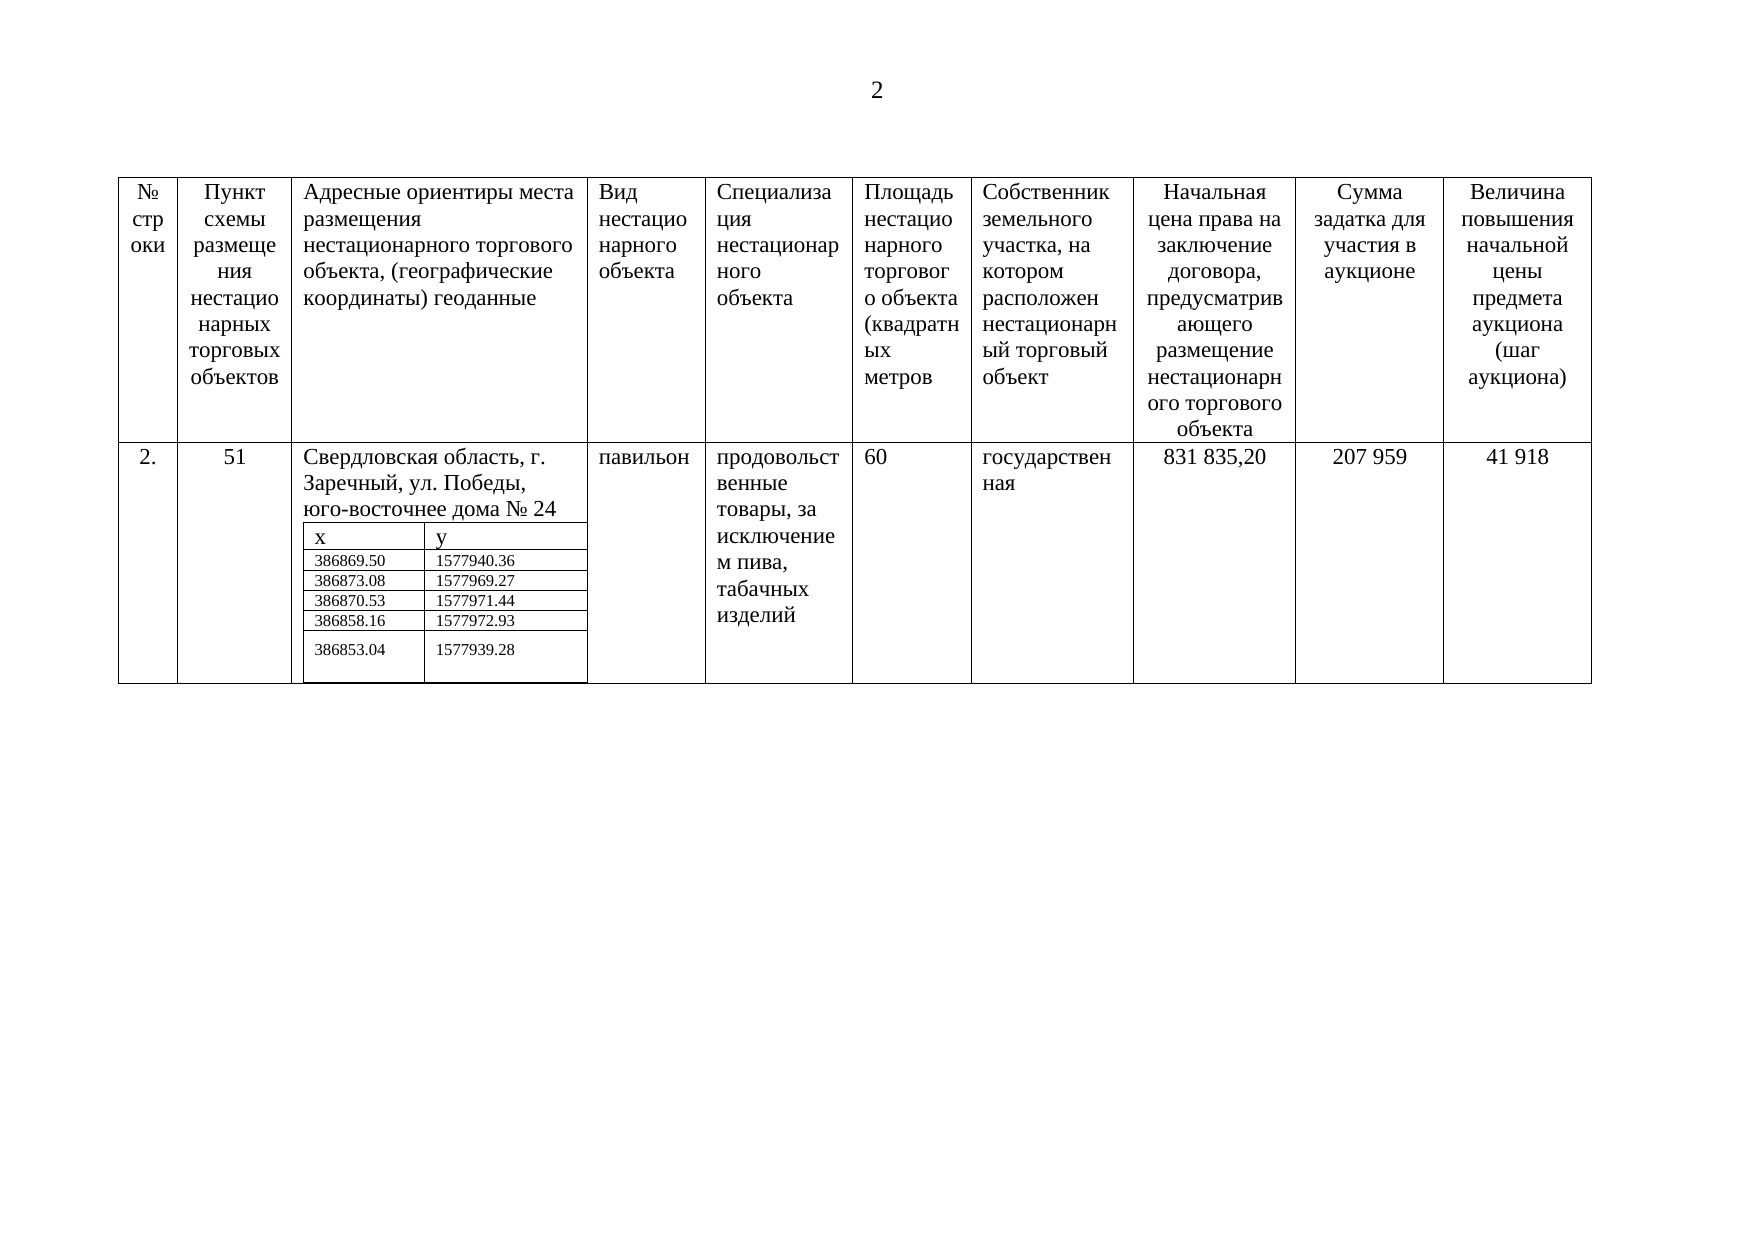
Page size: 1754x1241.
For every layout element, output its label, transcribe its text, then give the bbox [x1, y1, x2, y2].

table_cell 1577939.28 [425, 631, 587, 682]
table_header Собственник земельного участка, на котором расположен нестационарный торговый объект [972, 178, 1133, 442]
table_header № строки [119, 178, 177, 442]
table_header Пункт схемы размещения нестационарных торговых объектов [178, 178, 291, 442]
table_cell 386853.04 [304, 631, 424, 682]
table_header Величина повышения начальной цены предмета аукциона (шаг аукциона) [1444, 178, 1591, 442]
table_cell Свердловская область, г. Заречный, ул. Победы, юго-восточнее дома № 24 [292, 443, 587, 683]
table_cell павильон [588, 443, 705, 683]
table_cell 1577969.27 [425, 571, 587, 590]
table_header Начальная цена права на заключение договора, предусматривающего размещение нестационарного торгового объекта [1134, 178, 1295, 442]
table_header x [304, 523, 424, 549]
table_cell 831 835,20 [1134, 443, 1295, 683]
table_cell 386869.50 [304, 550, 424, 569]
table_cell 60 [853, 443, 971, 683]
table_cell 1577940.36 [425, 550, 587, 569]
table_cell 207 959 [1296, 443, 1443, 683]
table_cell 1577972.93 [425, 611, 587, 630]
table_cell 386873.08 [304, 571, 424, 590]
table_cell 386870.53 [304, 591, 424, 610]
table_header Вид нестационарного объекта [588, 178, 705, 442]
table_cell продовольственные товары, за исключением пива, табачных изделий [706, 443, 852, 683]
table_cell 51 [178, 443, 291, 683]
table_cell 2. [119, 443, 177, 683]
table_cell государственная [972, 443, 1133, 683]
table_header Площадь нестационарного торгового объекта (квадратных метров [853, 178, 971, 442]
table_cell 41 918 [1444, 443, 1591, 683]
table_cell 1577971.44 [425, 591, 587, 610]
table_header y [425, 523, 587, 549]
table_header Адресные ориентиры места размещения нестационарного торгового объекта, (географические координаты) геоданные [292, 178, 587, 442]
table_header Специализация нестационарного объекта [706, 178, 852, 442]
table_cell 386858.16 [304, 611, 424, 630]
table_header Сумма задатка для участия в аукционе [1296, 178, 1443, 442]
